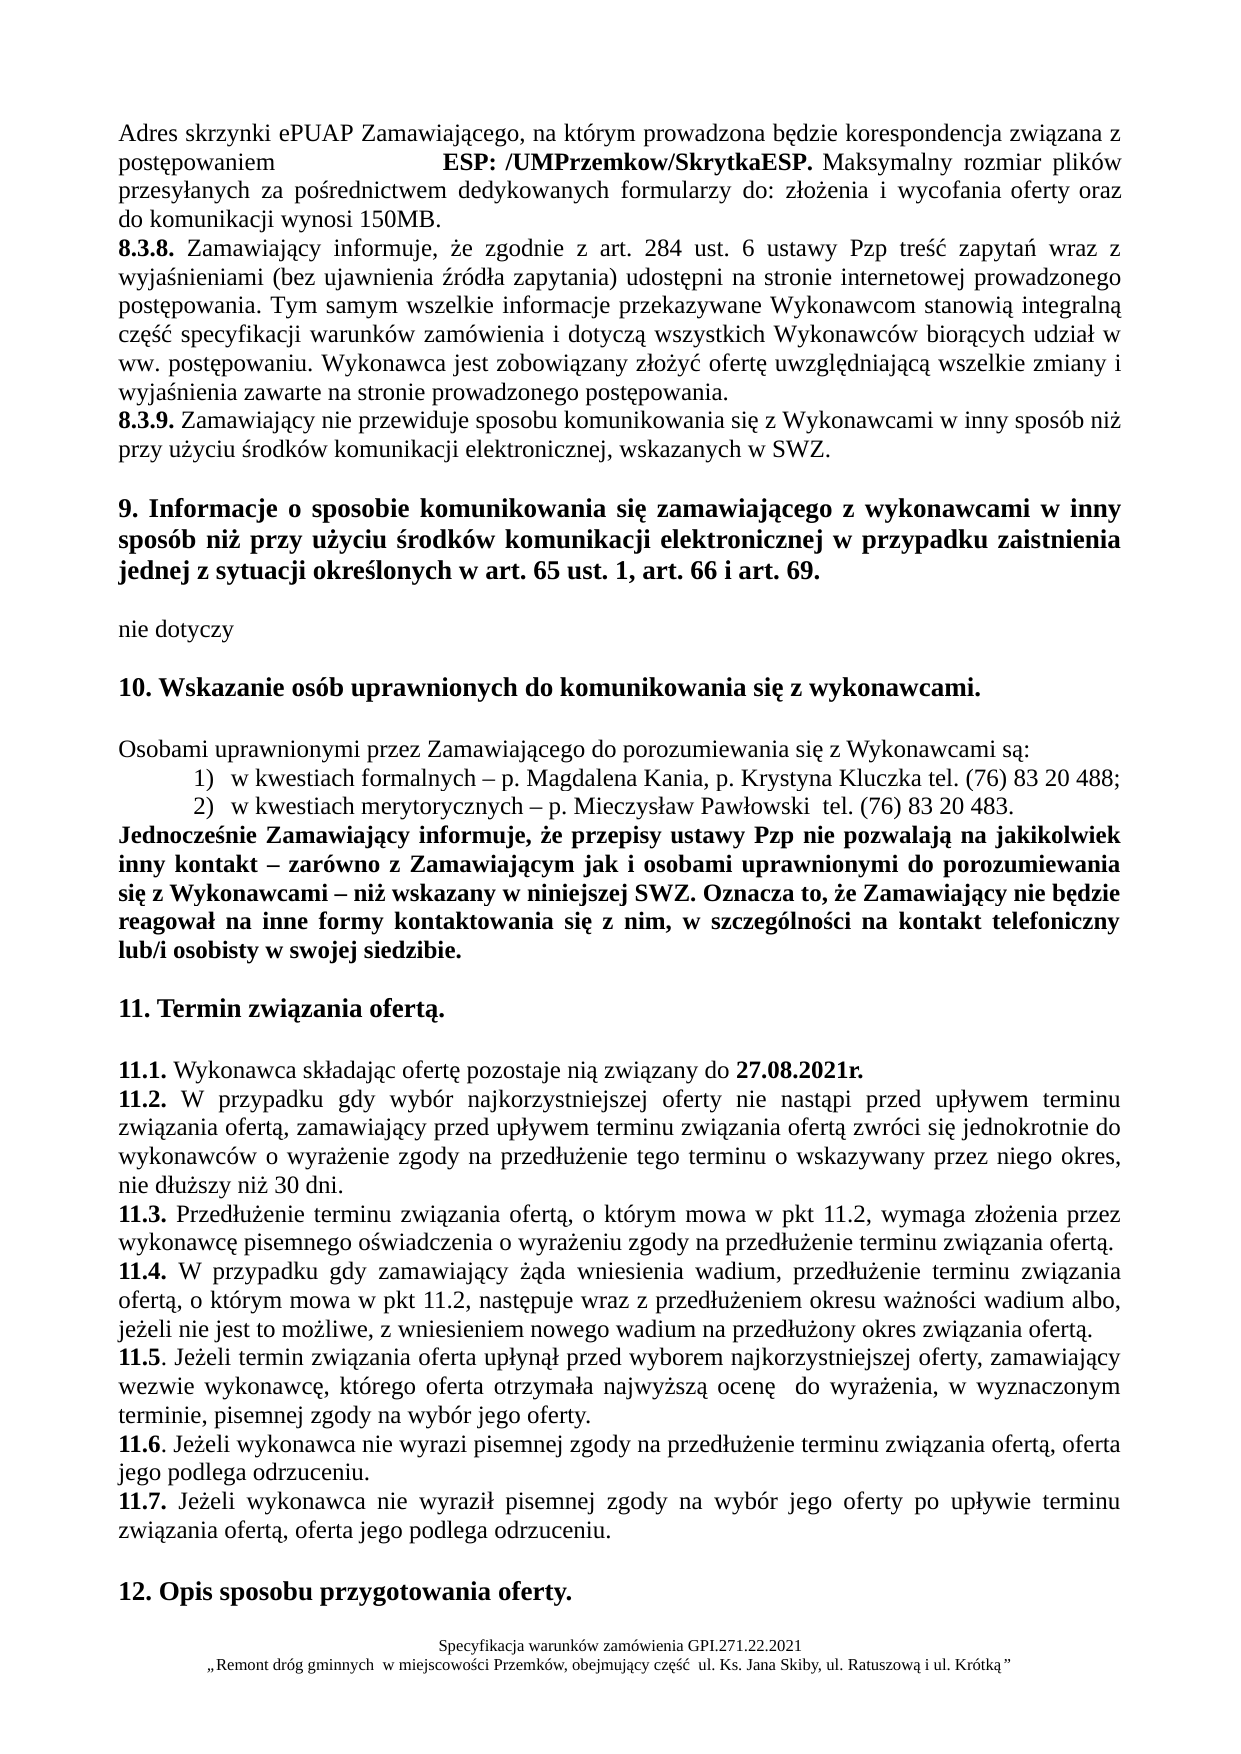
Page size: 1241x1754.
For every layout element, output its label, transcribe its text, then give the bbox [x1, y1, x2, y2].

text 11.3. Przedłużenie terminu związania ofertą, o którym mowa w pkt 11.2, wymaga złożenia przez wykonawcę pisemnego oświadczenia o wyrażeniu zgody na przedłużenie terminu związania ofertą. [118, 1199, 1122, 1256]
text 9. Informacje o sposobie komunikowania się zamawiającego z wykonawcami w inny sposób niż przy użyciu środków komunikacji elektronicznej w przypadku zaistnienia jednej z sytuacji określonych w art. 65 ust. 1, art. 66 i art. 69. [118, 492, 1122, 585]
list 8.3.8. Zamawiający informuje, że zgodnie z art. 284 ust. 6 ustawy Pzp treść zapytań wraz z wyjaśnieniami (bez ujawnienia źródła zapytania) udostępni na stronie internetowej prowadzonego postępowania. Tym samym wszelkie informacje przekazywane Wykonawcom stanowią integralną część specyfikacji warunków zamówienia i dotyczą wszystkich Wykonawców biorących udział w ww. postępowaniu. Wykonawca jest zobowiązany złożyć ofertę uwzględniającą wszelkie zmiany i wyjaśnienia zawarte na stronie prowadzonego postępowania. [118, 233, 1122, 406]
text 11.7. Jeżeli wykonawca nie wyraził pisemnej zgody na wybór jego oferty po upływie terminu związania ofertą, oferta jego podlega odrzuceniu. [118, 1486, 1122, 1544]
list Adres skrzynki ePUAP Zamawiającego, na którym prowadzona będzie korespondencja związana z postępowaniem ESP: /UMPrzemkow/SkrytkaESP. Maksymalny rozmiar plików przesyłanych za pośrednictwem dedykowanych formularzy do: złożenia i wycofania oferty oraz do komunikacji wynosi 150MB. [118, 118, 1122, 233]
list w kwestiach formalnych – p. Magdalena Kania, p. Krystyna Kluczka tel. (76) 83 20 488; [193, 763, 1122, 791]
text nie dotyczy [118, 614, 1122, 643]
text 11.1. Wykonawca składając ofertę pozostaje nią związany do 27.08.2021r. [118, 1055, 1122, 1084]
text 12. Opis sposobu przygotowania oferty. [118, 1575, 1122, 1606]
list w kwestiach merytorycznych – p. Mieczysław Pawłowski tel. (76) 83 20 483. [193, 791, 1122, 820]
text Jednocześnie Zamawiający informuje, że przepisy ustawy Pzp nie pozwalają na jakikolwiek inny kontakt – zarówno z Zamawiającym jak i osobami uprawnionymi do porozumiewania się z Wykonawcami – niż wskazany w niniejszej SWZ. Oznacza to, że Zamawiający nie będzie reagował na inne formy kontaktowania się z nim, w szczególności na kontakt telefoniczny lub/i osobisty w swojej siedzibie. [118, 820, 1122, 964]
list 8.3.9. Zamawiający nie przewiduje sposobu komunikowania się z Wykonawcami w inny sposób niż przy użyciu środków komunikacji elektronicznej, wskazanych w SWZ. [118, 406, 1122, 463]
text 10. Wskazanie osób uprawnionych do komunikowania się z wykonawcami. [118, 672, 1122, 703]
text 11.2. W przypadku gdy wybór najkorzystniejszej oferty nie nastąpi przed upływem terminu związania ofertą, zamawiający przed upływem terminu związania ofertą zwróci się jednokrotnie do wykonawców o wyrażenie zgody na przedłużenie tego terminu o wskazywany przez niego okres, nie dłuższy niż 30 dni. [118, 1084, 1122, 1199]
text 11.5. Jeżeli termin związania oferta upłynął przed wyborem najkorzystniejszej oferty, zamawiający wezwie wykonawcę, którego oferta otrzymała najwyższą ocenę do wyrażenia, w wyznaczonym terminie, pisemnej zgody na wybór jego oferty. [118, 1342, 1122, 1429]
text 11. Termin związania ofertą. [118, 993, 1122, 1024]
text Osobami uprawnionymi przez Zamawiającego do porozumiewania się z Wykonawcami są: [118, 734, 1098, 763]
text 11.6. Jeżeli wykonawca nie wyrazi pisemnej zgody na przedłużenie terminu związania ofertą, oferta jego podlega odrzuceniu. [118, 1429, 1122, 1486]
text 11.4. W przypadku gdy zamawiający żąda wniesienia wadium, przedłużenie terminu związania ofertą, o którym mowa w pkt 11.2, następuje wraz z przedłużeniem okresu ważności wadium albo, jeżeli nie jest to możliwe, z wniesieniem nowego wadium na przedłużony okres związania ofertą. [118, 1256, 1122, 1342]
